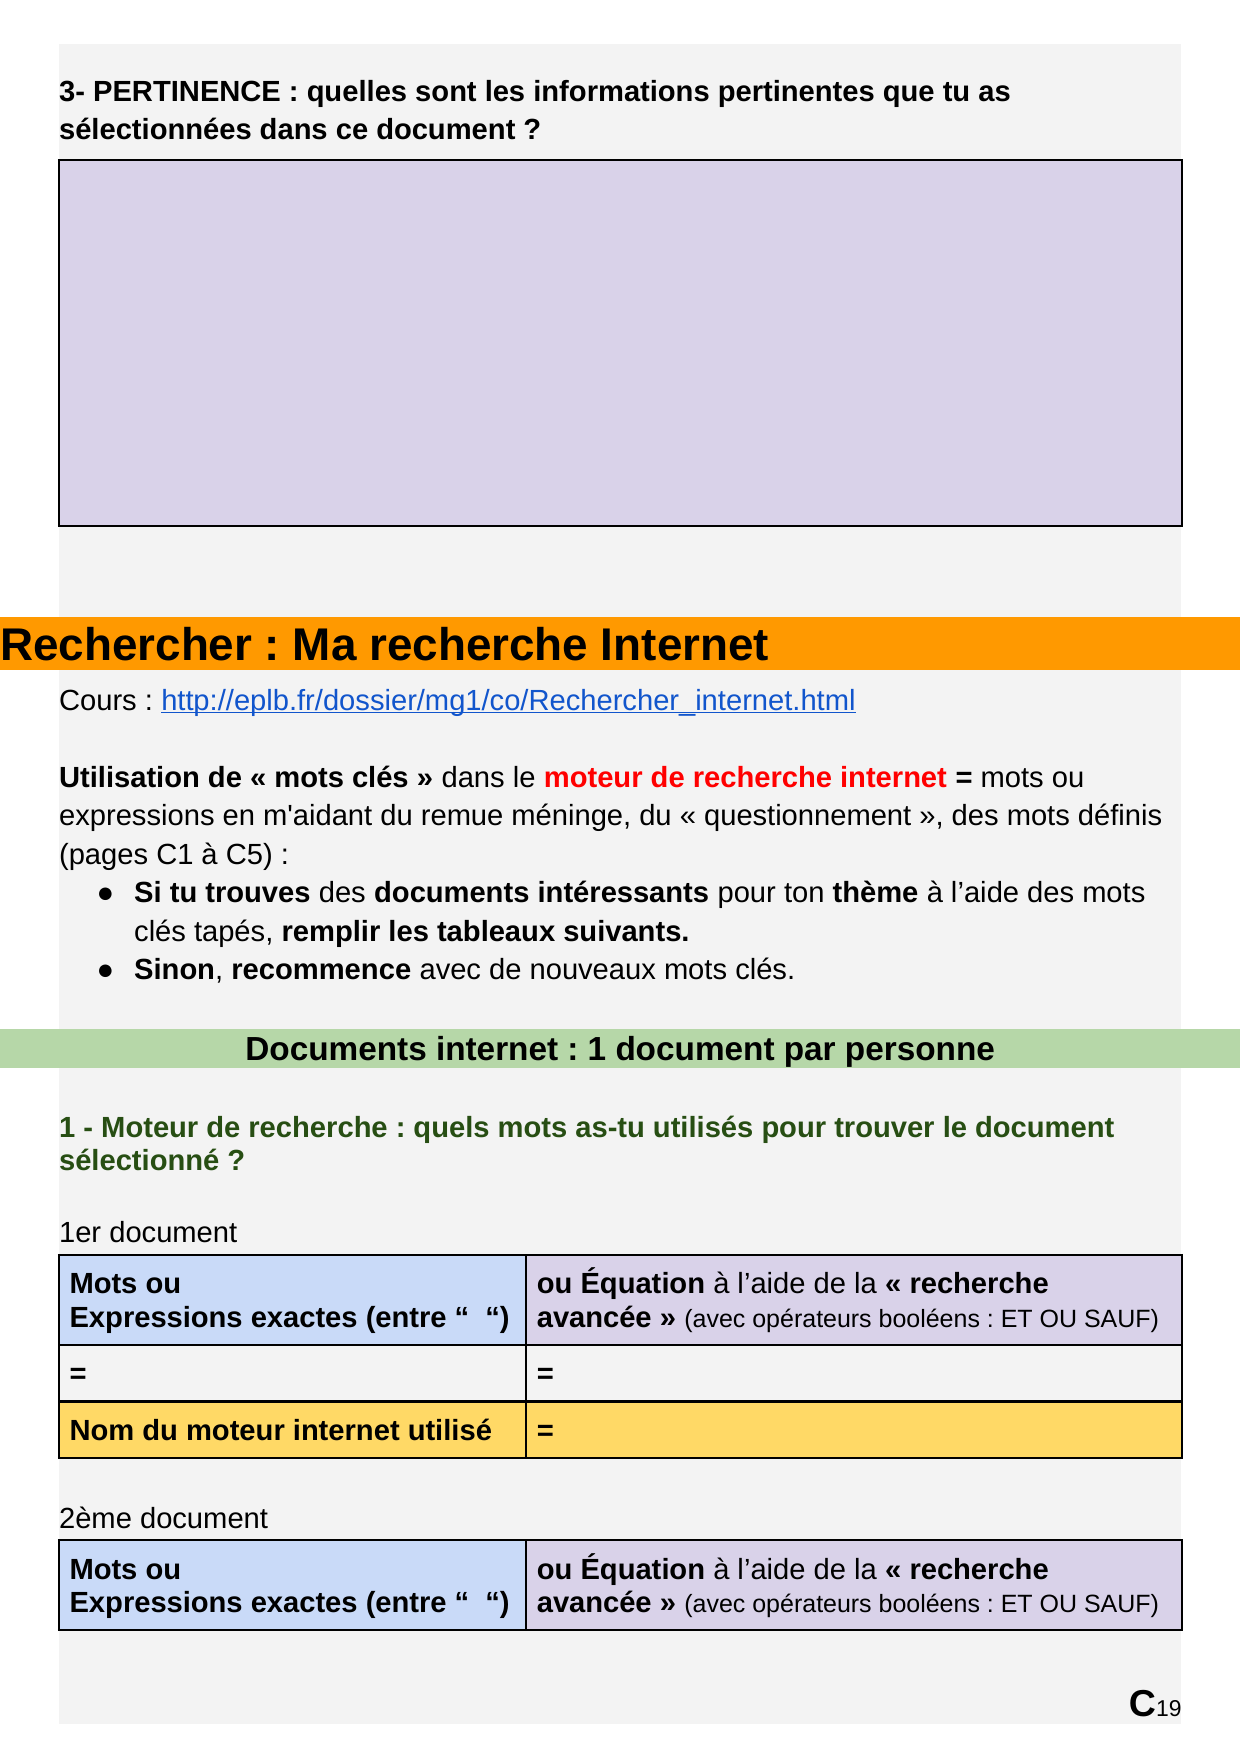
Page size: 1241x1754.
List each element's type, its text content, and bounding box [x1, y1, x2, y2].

table_header Mots ou Expressions exactes (entre “ “) [60, 1541, 525, 1629]
subtitle Documents internet : 1 document par personne [0, 1029, 1240, 1068]
table_header ou Équation à l’aide de la « recherche avancée » (avec opérateurs booléens : ET OU SAUF) [527, 1256, 1181, 1344]
table_header ou Équation à l’aide de la « recherche avancée » (avec opérateurs booléens : ET OU SAUF) [527, 1541, 1181, 1629]
table_cell Nom du moteur internet utilisé [60, 1403, 525, 1457]
subtitle 3- PERTINENCE : quelles sont les informations pertinentes que tu as sélectionnées dans ce document ? [59, 74, 1181, 146]
list Si tu trouves des documents intéressants pour ton thème à l’aide des mots clés tapés, remplir les tableaux suivants. [96, 875, 1181, 947]
table_cell = [527, 1346, 1181, 1400]
text Cours : http://eplb.fr/dossier/mg1/co/Rechercher_internet.html [59, 683, 1181, 716]
table_cell = [527, 1403, 1181, 1457]
text 2ème document [59, 1501, 1181, 1534]
subtitle Rechercher : Ma recherche Internet [0, 617, 1240, 670]
text 1er document [59, 1215, 1181, 1249]
table_cell = [60, 1346, 525, 1400]
list Sinon, recommence avec de nouveaux mots clés. [96, 952, 1181, 986]
table_header [60, 161, 1181, 525]
text Utilisation de « mots clés » dans le moteur de recherche internet = mots ou expressions en m'aidant du remue méninge, du « questionnement », des mots définis (pages C1 à C5) : [59, 760, 1181, 870]
subtitle 1 - Moteur de recherche : quels mots as-tu utilisés pour trouver le document sélectionné ? [59, 1110, 1181, 1177]
table_header Mots ou Expressions exactes (entre “ “) [60, 1256, 525, 1344]
